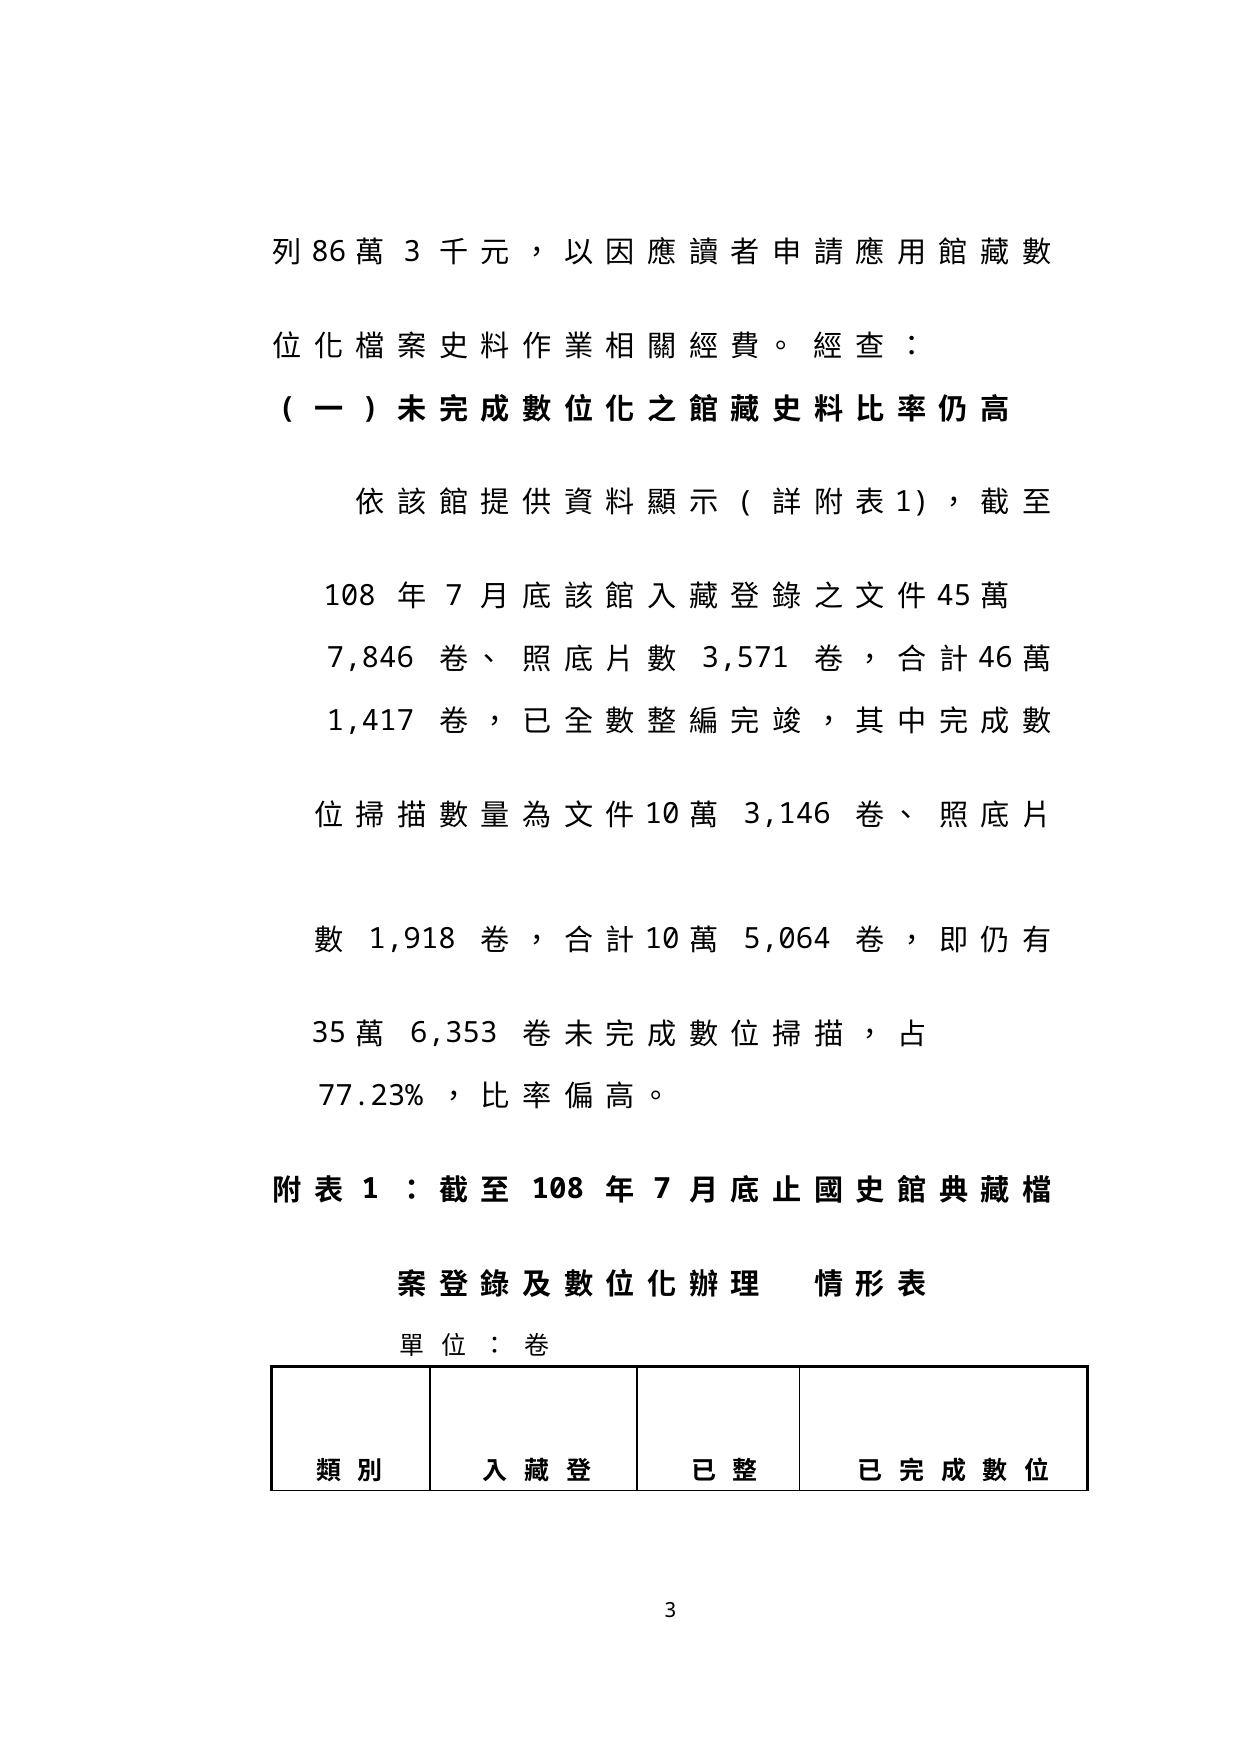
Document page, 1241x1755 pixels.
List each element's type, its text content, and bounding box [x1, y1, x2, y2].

text 依該館提供資料顯示(詳附表1)，截至108年7月底該館入藏登錄之文件45萬7,846卷、照底片數3,571卷，合計46萬1,417卷，已全數整編完竣，其中完成數位掃描數量為文件10萬3,146卷、照底片數1,918卷，合計10萬5,064卷，即仍有35萬6,353卷未完成數位掃描，占77.23%，比率偏高。 [271, 427, 1058, 1115]
table_header 已完成數位 [800, 1368, 1086, 1490]
table_header 已整 [638, 1368, 799, 1490]
table_header 類別 [273, 1368, 429, 1490]
text 依國史館組織條例第2條規定，該館主要職掌事項包括：史料之蒐集、整理、複製、典藏、應用、展覽、管理、參考諮詢等事項。為落實「公開政府」及「資訊公開」政策，近年積極推動數位化服務，109年度於「檔案文物管理與編纂－檔案管理應用」科目編列86萬3千元，以因應讀者申請應用館藏數位化檔案史料作業相關經費。經查： [242, 177, 1058, 365]
table_header 入藏登 [431, 1368, 636, 1490]
text (一)未完成數位化之館藏史料比率仍高 [242, 365, 1058, 427]
text 附表1：截至108年7月底止國史館典藏檔案登錄及數位化辦理 情形表 單位：卷 [257, 1115, 1058, 1365]
